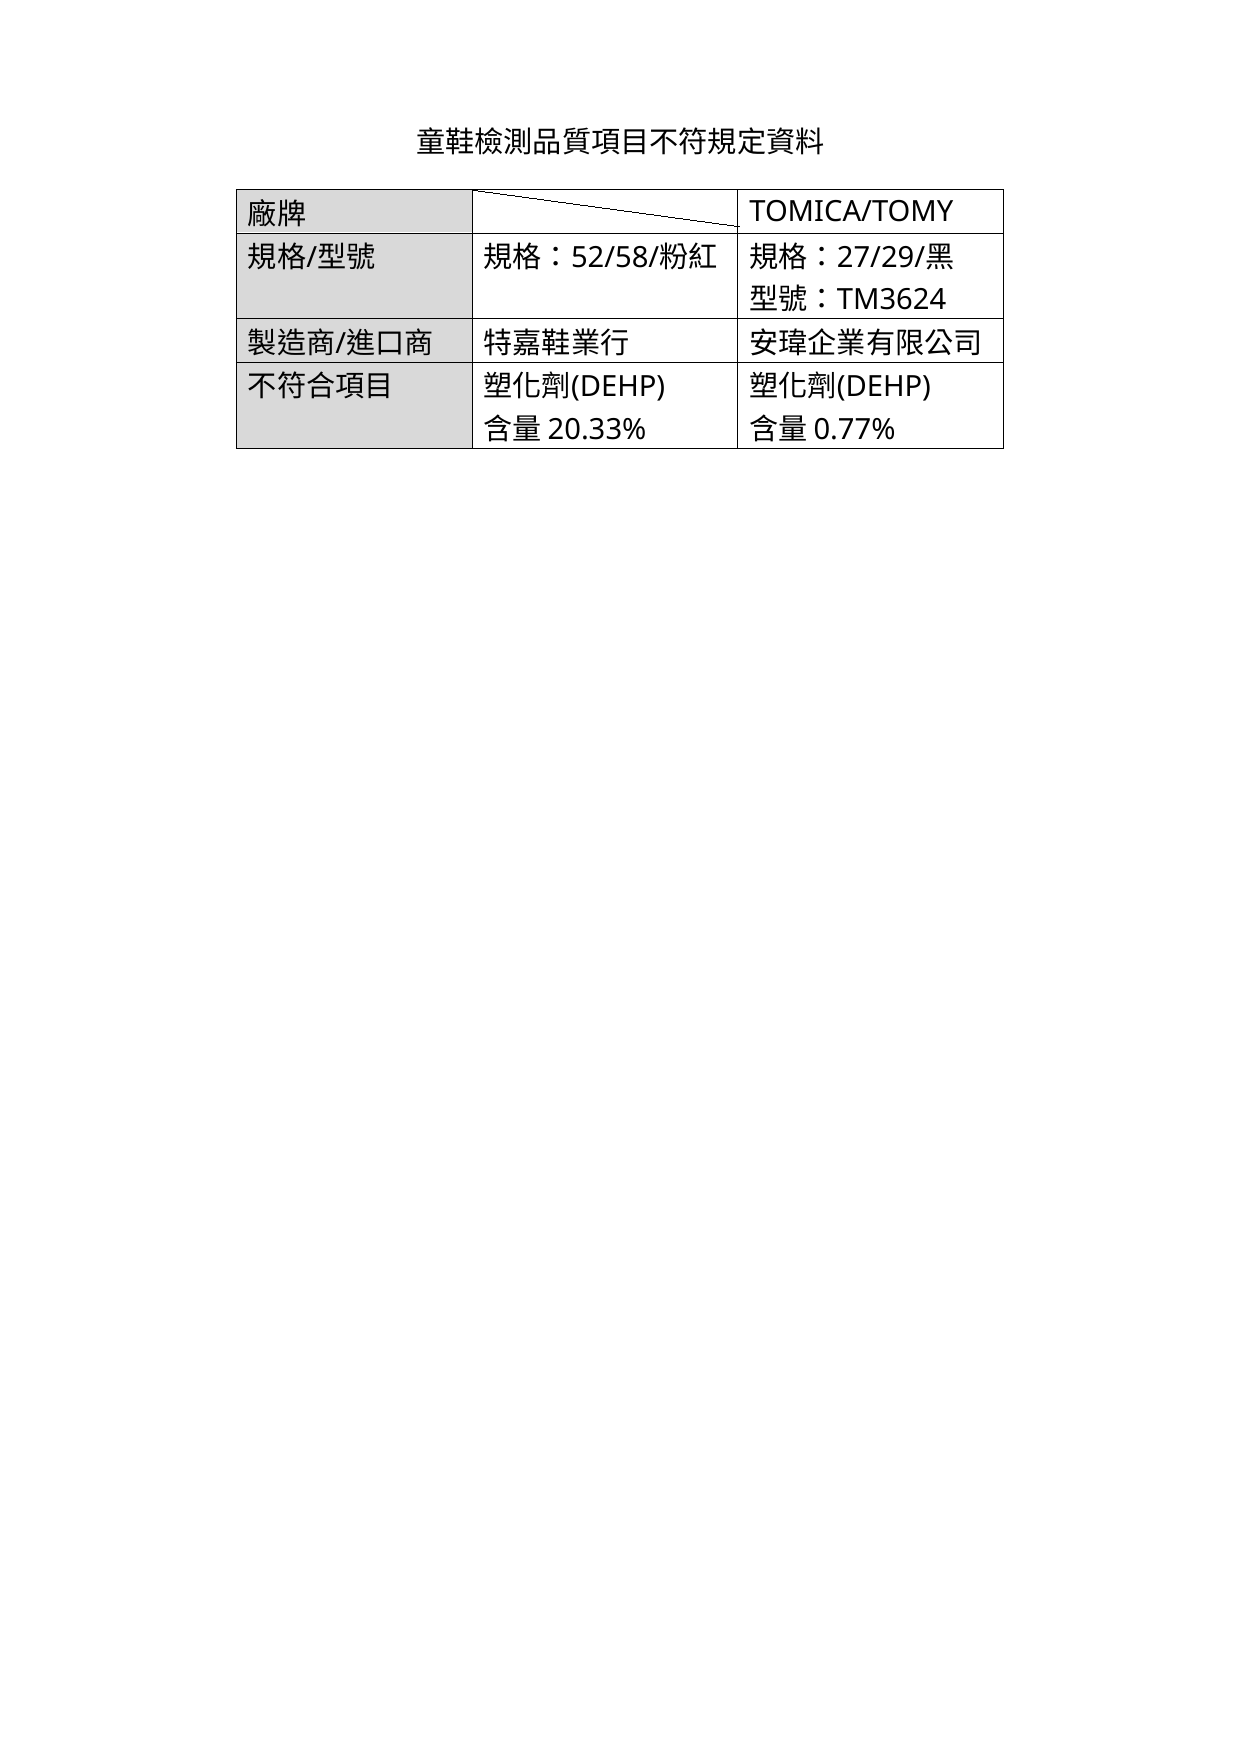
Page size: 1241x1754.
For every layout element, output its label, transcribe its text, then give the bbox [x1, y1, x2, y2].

table_header 廠牌 [237, 190, 472, 232]
table_header TOMICA/TOMY [738, 190, 1003, 232]
table_cell 塑化劑(DEHP) 含量0.77% [738, 363, 1003, 448]
table_cell 規格/型號 [237, 234, 472, 318]
table_header [473, 190, 737, 232]
table_cell 規格：52/58/粉紅 [473, 234, 737, 318]
table_cell 塑化劑(DEHP) 含量20.33% [473, 363, 737, 448]
text 童鞋檢測品質項目不符規定資料 [118, 118, 1122, 160]
table_cell 安瑋企業有限公司 [738, 319, 1003, 362]
table_cell 製造商/進口商 [237, 319, 472, 362]
table_cell 特嘉鞋業行 [473, 319, 737, 362]
table_cell 規格：27/29/黑 型號：TM3624 [738, 234, 1003, 318]
table_cell 不符合項目 [237, 363, 472, 448]
